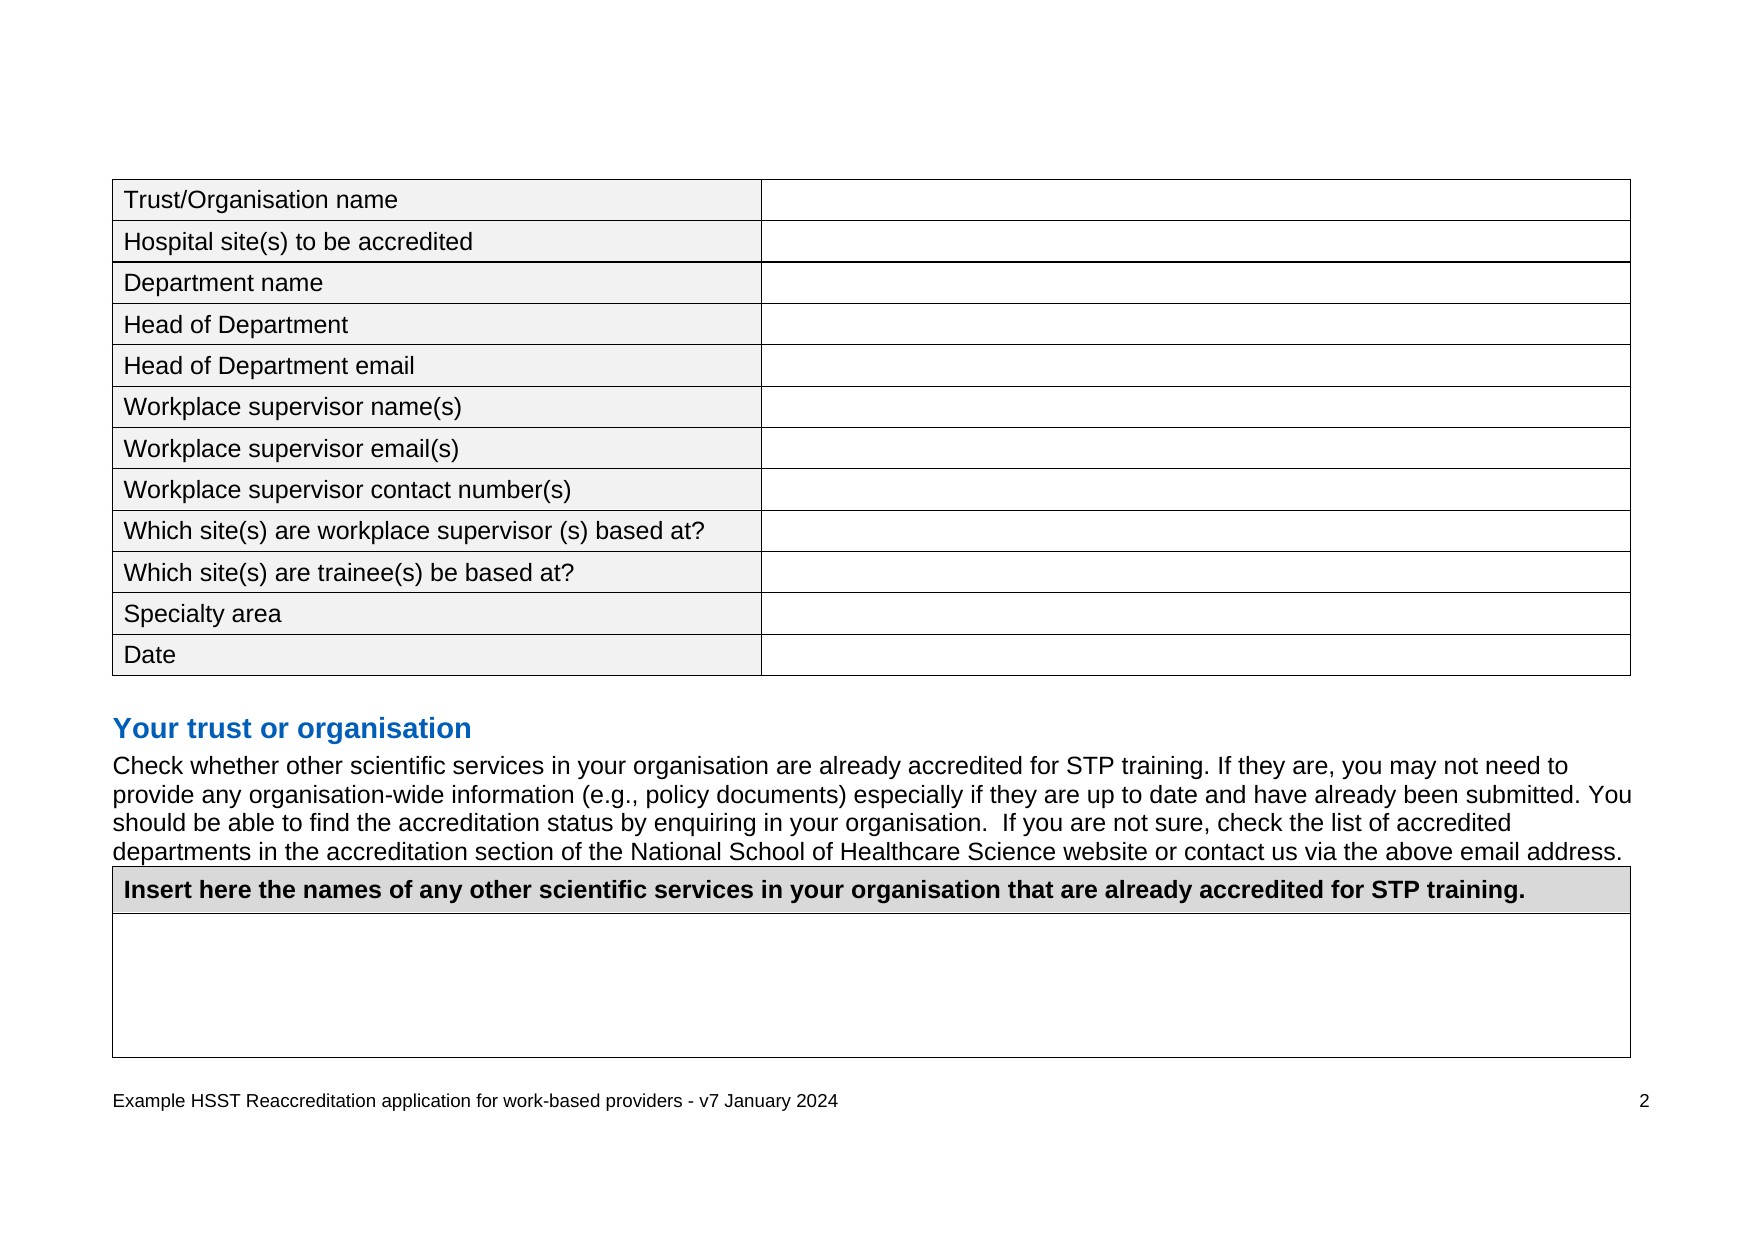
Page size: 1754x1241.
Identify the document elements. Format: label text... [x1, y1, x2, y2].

table_cell [762, 593, 1630, 634]
table_header [762, 180, 1630, 220]
text Check whether other scientific services in your organisation are already accredited for STP training. If they are, you may not need to provide any organisation-wide information (e.g., policy documents) especially if they are up to date and have already been submitted. You should be able to find the accreditation status by enquiring in your organisation. If you are not sure, check the list of accredited departments in the accreditation section of the National School of Healthcare Science website or contact us via the above email address. [112, 751, 1641, 866]
table_cell [762, 263, 1630, 303]
table_cell [762, 304, 1630, 344]
table_header Trust/Organisation name [113, 180, 761, 220]
table_cell Specialty area [113, 593, 761, 634]
table_cell Hospital site(s) to be accredited [113, 221, 761, 261]
table_cell [762, 428, 1630, 468]
table_cell Which site(s) are trainee(s) be based at? [113, 552, 761, 592]
table_cell [762, 345, 1630, 386]
table_cell Which site(s) are workplace supervisor (s) based at? [113, 511, 761, 551]
table_cell [762, 221, 1630, 261]
table_cell [762, 469, 1630, 509]
table_cell Date [113, 635, 761, 675]
table_cell [762, 635, 1630, 675]
table_cell Workplace supervisor email(s) [113, 428, 761, 468]
table_cell [762, 511, 1630, 551]
table_cell [762, 387, 1630, 427]
table_cell Head of Department email [113, 345, 761, 386]
table_cell Head of Department [113, 304, 761, 344]
table_cell Workplace supervisor name(s) [113, 387, 761, 427]
table_cell Department name [113, 263, 761, 303]
subtitle Your trust or organisation [112, 711, 1641, 744]
table_cell [762, 552, 1630, 592]
table_header Insert here the names of any other scientific services in your organisation that are already accredited for STP training. [113, 867, 1630, 912]
table_cell Workplace supervisor contact number(s) [113, 469, 761, 509]
table_cell [113, 914, 1630, 1057]
